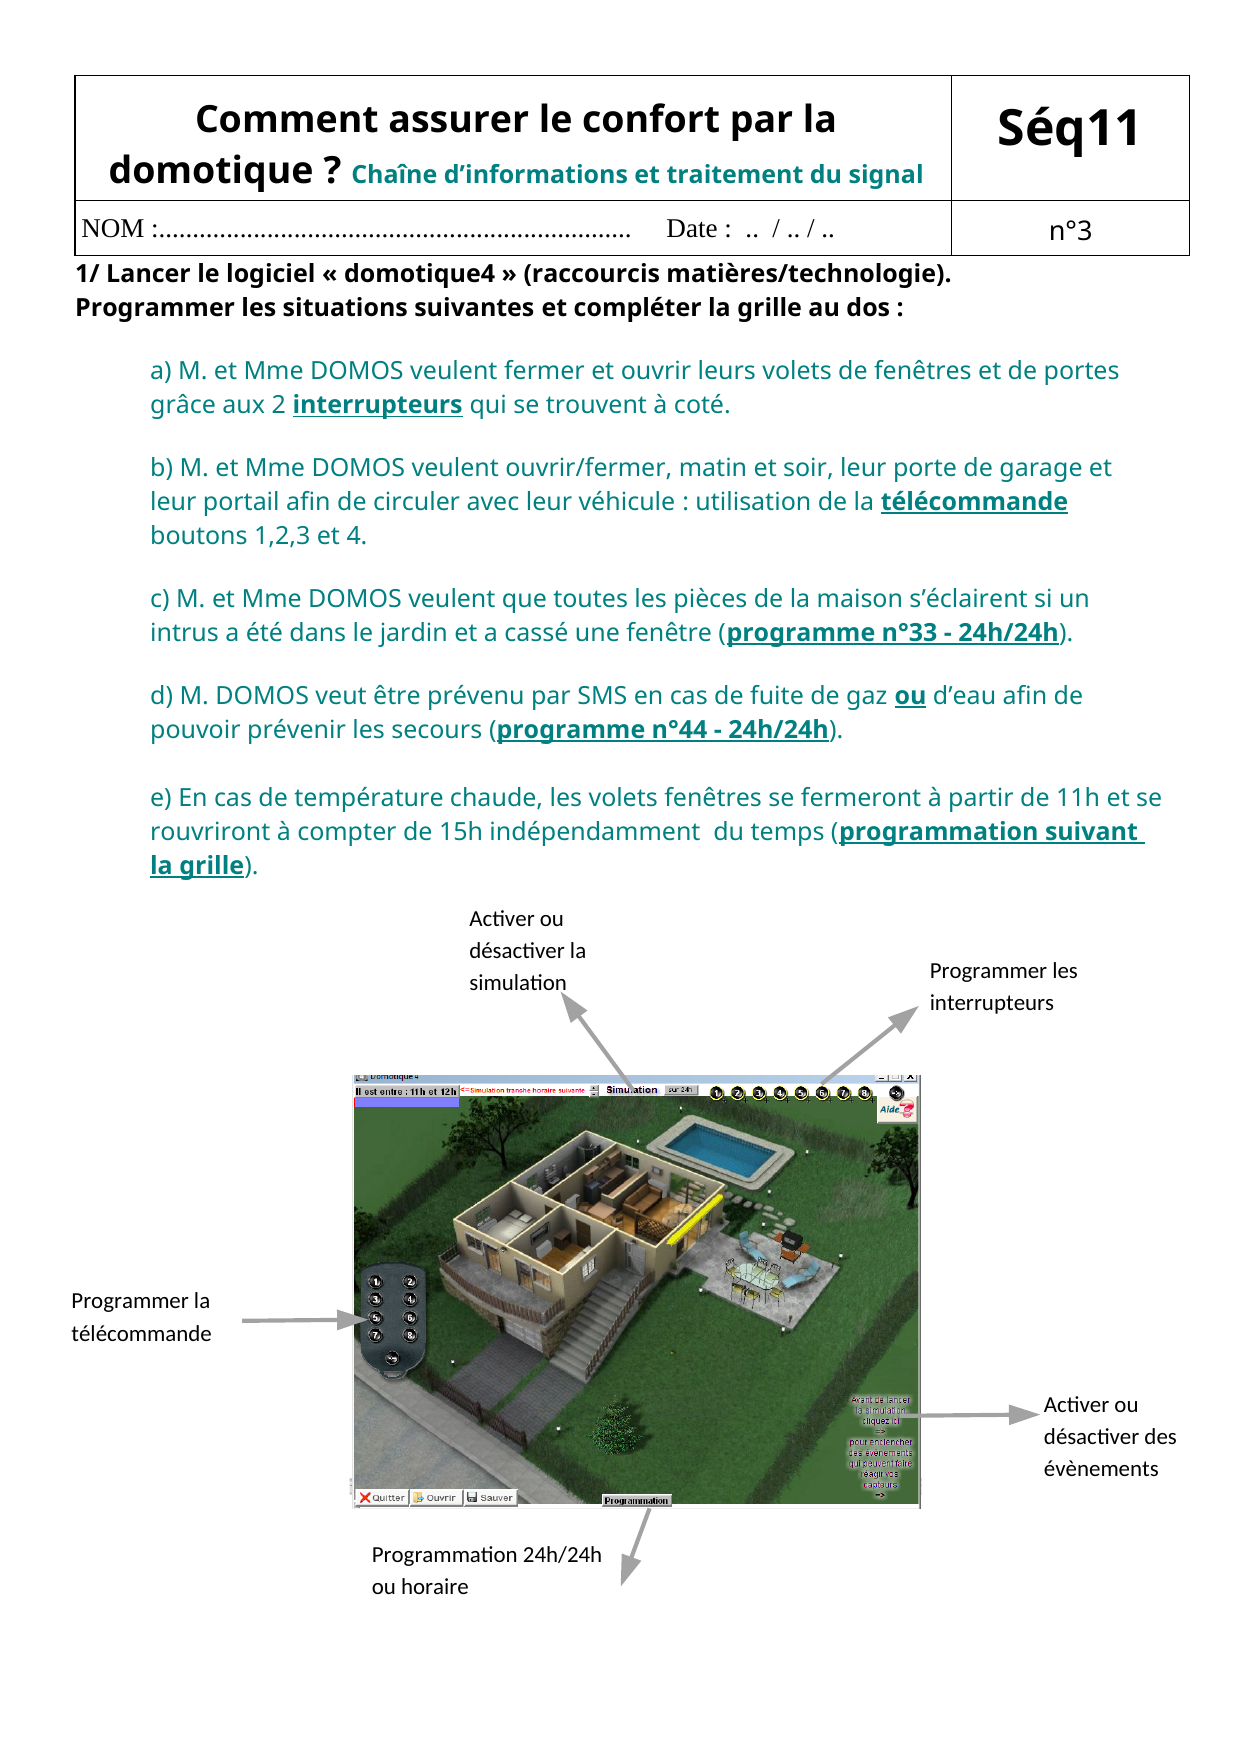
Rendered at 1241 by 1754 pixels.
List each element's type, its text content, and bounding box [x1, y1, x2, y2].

text Programmer les situations suivantes et compléter la grille au dos : [75, 290, 1165, 324]
text b) M. et Mme DOMOS veulent ouvrir/fermer, matin et soir, leur porte de garage et leur portail afin de circuler avec leur véhicule : utilisation de la télécommande boutons 1,2,3 et 4. [150, 449, 1165, 552]
text e) En cas de température chaude, les volets fenêtres se fermeront à partir de 11h et se rouvriront à compter de 15h indépendamment du temps (programmation suivant la grille). [150, 779, 1165, 882]
table_header Séq11 [952, 76, 1189, 200]
picture [349, 1075, 922, 1509]
table_header Comment assurer le confort par la domotique ? Chaîne d’informations et traitement du signal [76, 76, 951, 200]
text c) M. et Mme DOMOS veulent que toutes les pièces de la maison s’éclairent si un intrus a été dans le jardin et a cassé une fenêtre (programme n°33 - 24h/24h). [150, 580, 1165, 648]
text d) M. DOMOS veut être prévenu par SMS en cas de fuite de gaz ou d’eau afin de pouvoir prévenir les secours (programme n°44 - 24h/24h). [150, 677, 1165, 745]
text a) M. et Mme DOMOS veulent fermer et ouvrir leurs volets de fenêtres et de portes grâce aux 2 interrupteurs qui se trouvent à coté. [150, 353, 1165, 421]
table_cell NOM :...................................................................... Date : .. / .. / .. [76, 201, 951, 255]
text 1/ Lancer le logiciel « domotique4 » (raccourcis matières/technologie). [75, 256, 1165, 290]
table_cell n°3 [952, 201, 1189, 255]
